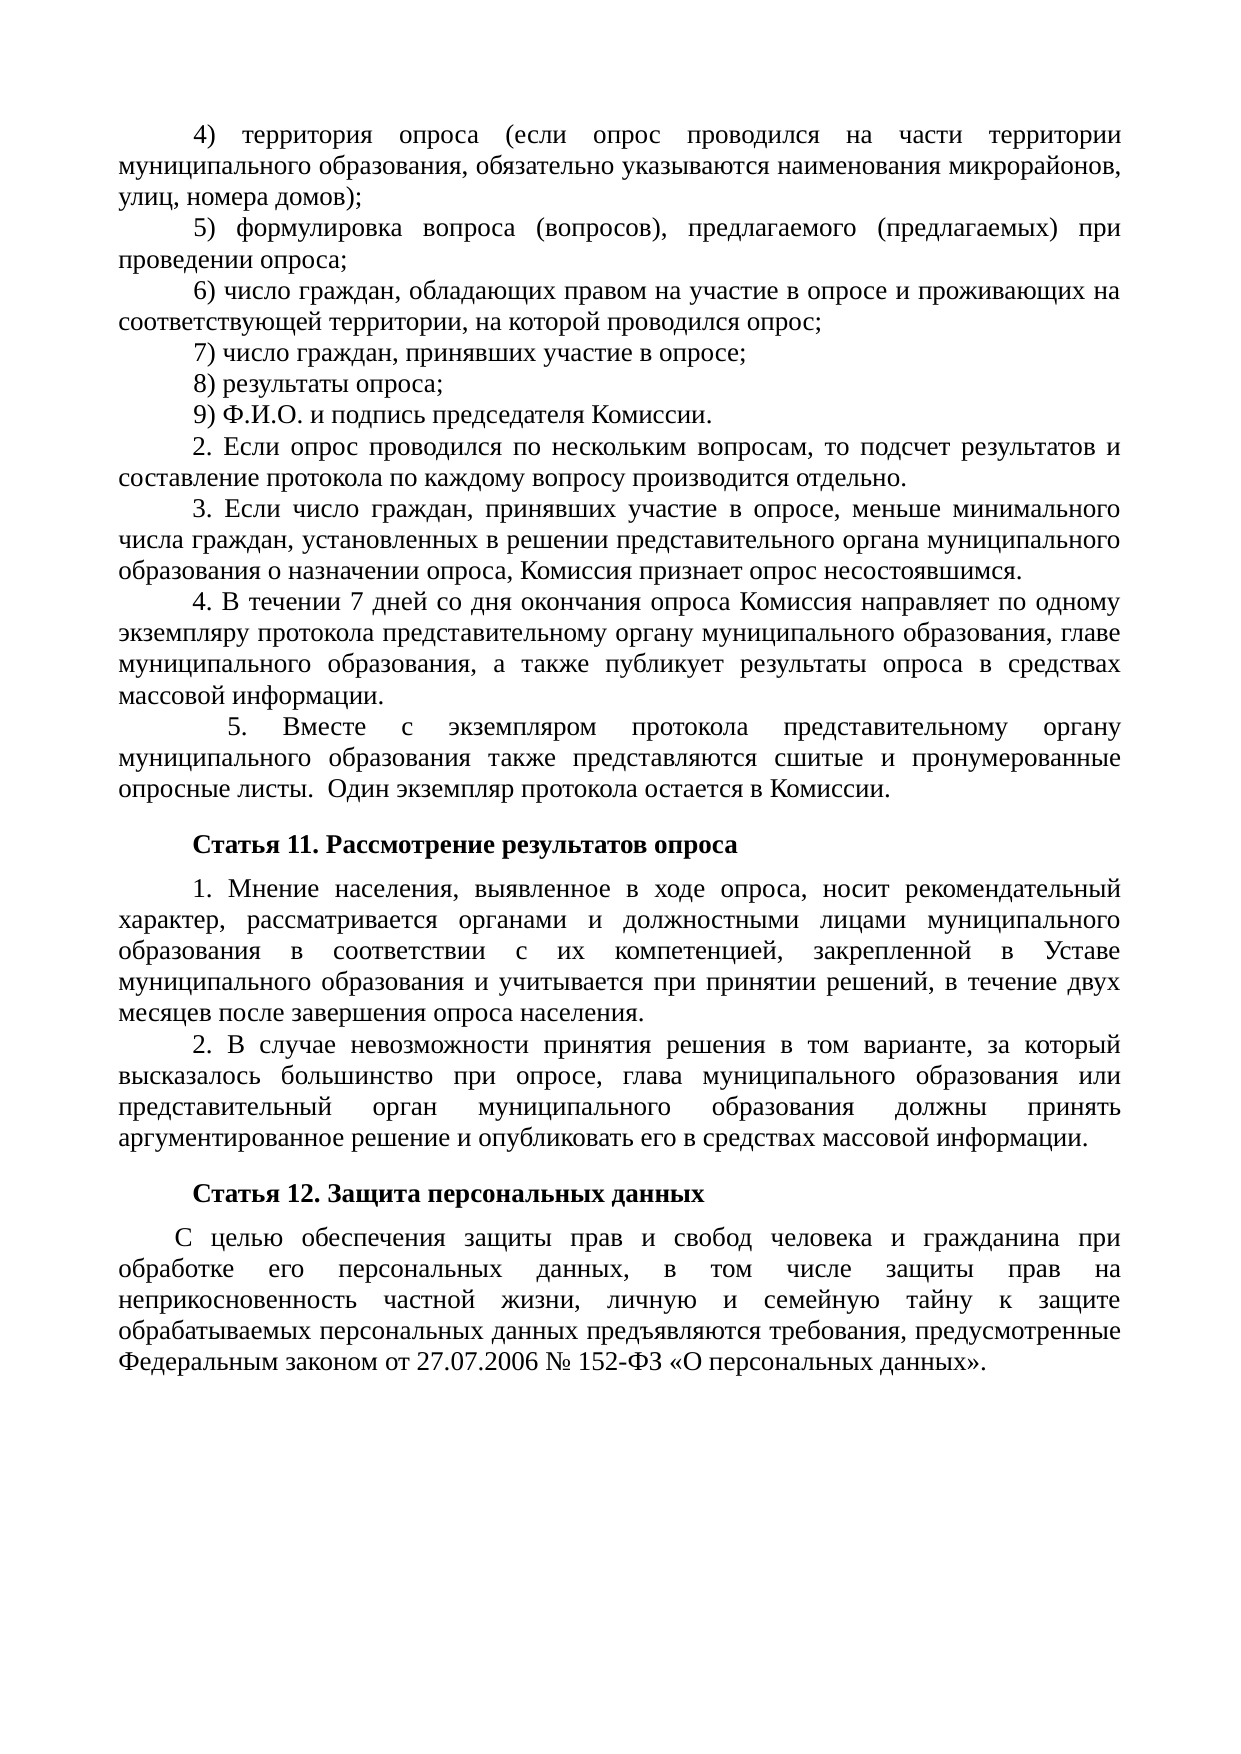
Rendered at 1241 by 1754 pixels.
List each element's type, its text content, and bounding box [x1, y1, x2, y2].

text С целью обеспечения защиты прав и свобод человека и гражданина при обработке его персональных данных, в том числе защиты прав на неприкосновенность частной жизни, личную и семейную тайну к защите обрабатываемых персональных данных предъявляются требования, предусмотренные Федеральным законом от 27.07.2006 № 152-ФЗ «О персональных данных». [118, 1221, 1122, 1377]
text 1. Мнение населения, выявленное в ходе опроса, носит рекомендательный характер, рассматривается органами и должностными лицами муниципального образования в соответствии с их компетенцией, закрепленной в Уставе муниципального образования и учитывается при принятии решений, в течение двух месяцев после завершения опроса населения. [118, 872, 1122, 1028]
text 2. Если опрос проводился по нескольким вопросам, то подсчет результатов и составление протокола по каждому вопросу производится отдельно. [118, 429, 1122, 492]
text 4) территория опроса (если опрос проводился на части территории муниципального образования, обязательно указываются наименования микрорайонов, улиц, номера домов); [118, 118, 1122, 212]
text Статья 11. Рассмотрение результатов опроса [118, 828, 1122, 859]
text 4. В течении 7 дней со дня окончания опроса Комиссия направляет по одному экземпляру протокола представительному органу муниципального образования, главе муниципального образования, а также публикует результаты опроса в средствах массовой информации. [118, 585, 1122, 710]
text 5) формулировка вопроса (вопросов), предлагаемого (предлагаемых) при проведении опроса; [118, 212, 1122, 274]
text 2. В случае невозможности принятия решения в том варианте, за который высказалось большинство при опросе, глава муниципального образования или представительный орган муниципального образования должны принять аргументированное решение и опубликовать его в средствах массовой информации. [118, 1028, 1122, 1152]
text 3. Если число граждан, принявших участие в опросе, меньше минимального числа граждан, установленных в решении представительного органа муниципального образования о назначении опроса, Комиссия признает опрос несостоявшимся. [118, 492, 1122, 585]
text 5. Вместе с экземпляром протокола представительному органу муниципального образования также представляются сшитые и пронумерованные опросные листы. Один экземпляр протокола остается в Комиссии. [118, 710, 1122, 803]
text 8) результаты опроса; [118, 367, 1122, 398]
text 7) число граждан, принявших участие в опросе; [118, 336, 1122, 367]
text 6) число граждан, обладающих правом на участие в опросе и проживающих на соответствующей территории, на которой проводился опрос; [118, 274, 1122, 336]
text Статья 12. Защита персональных данных [118, 1177, 1122, 1208]
text 9) Ф.И.О. и подпись председателя Комиссии. [118, 398, 1122, 429]
